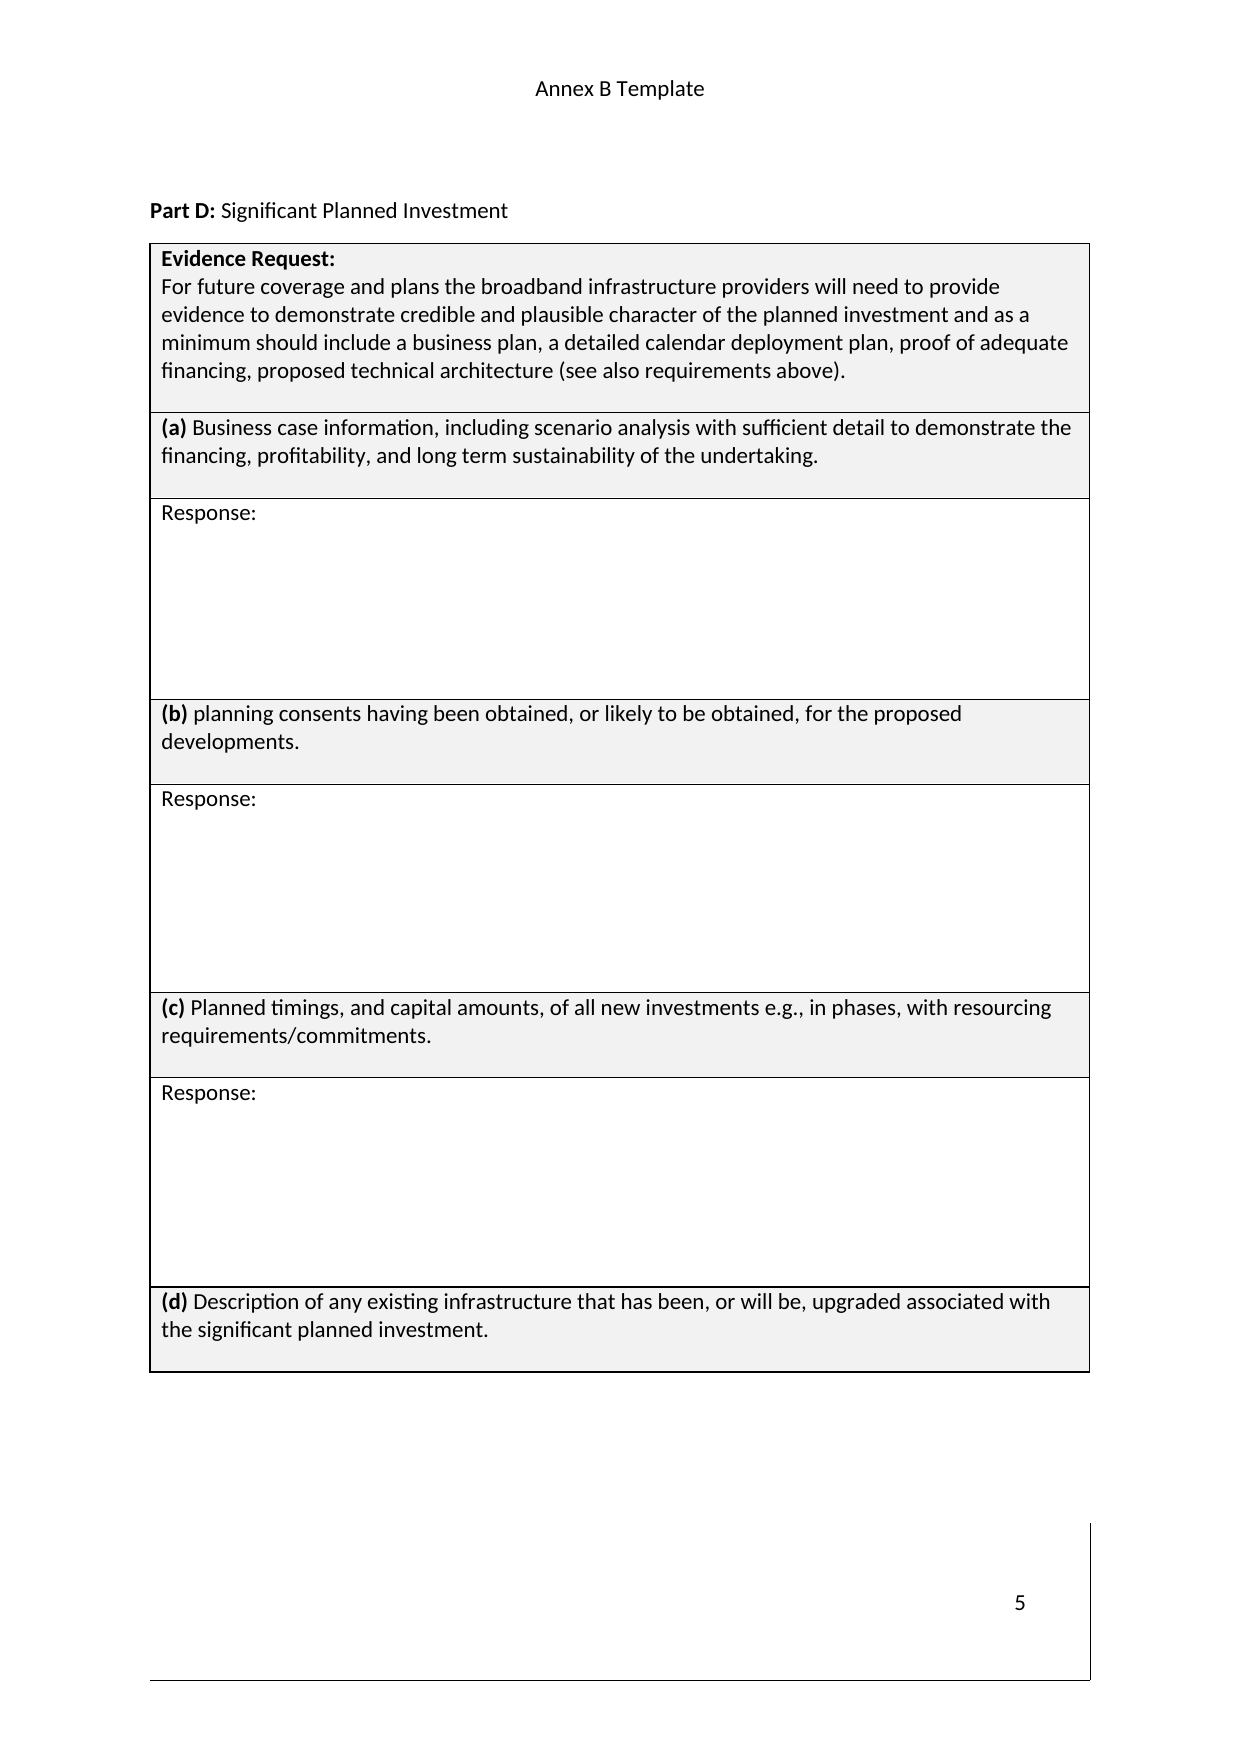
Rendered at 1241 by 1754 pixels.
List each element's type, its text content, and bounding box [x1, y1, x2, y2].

table_cell Response: [151, 499, 1089, 698]
table_cell (d) Description of any existing infrastructure that has been, or will be, upgraded associated with the significant planned investment. [151, 1288, 1089, 1371]
table_header Evidence Request: For future coverage and plans the broadband infrastructure providers will need to provide evidence to demonstrate credible and plausible character of the planned investment and as a minimum should include a business plan, a detailed calendar deployment plan, proof of adequate financing, proposed technical architecture (see also requirements above). [151, 244, 1089, 412]
table_cell (c) Planned timings, and capital amounts, of all new investments e.g., in phases, with resourcing requirements/commitments. [151, 993, 1089, 1077]
text Part D: Significant Planned Investment [150, 197, 1090, 224]
table_cell Response: [151, 1078, 1089, 1286]
table_cell Response: [151, 785, 1089, 992]
table_cell (a) Business case information, including scenario analysis with sufficient detail to demonstrate the financing, profitability, and long term sustainability of the undertaking. [151, 413, 1089, 497]
table_cell (b) planning consents having been obtained, or likely to be obtained, for the proposed developments. [151, 700, 1089, 783]
